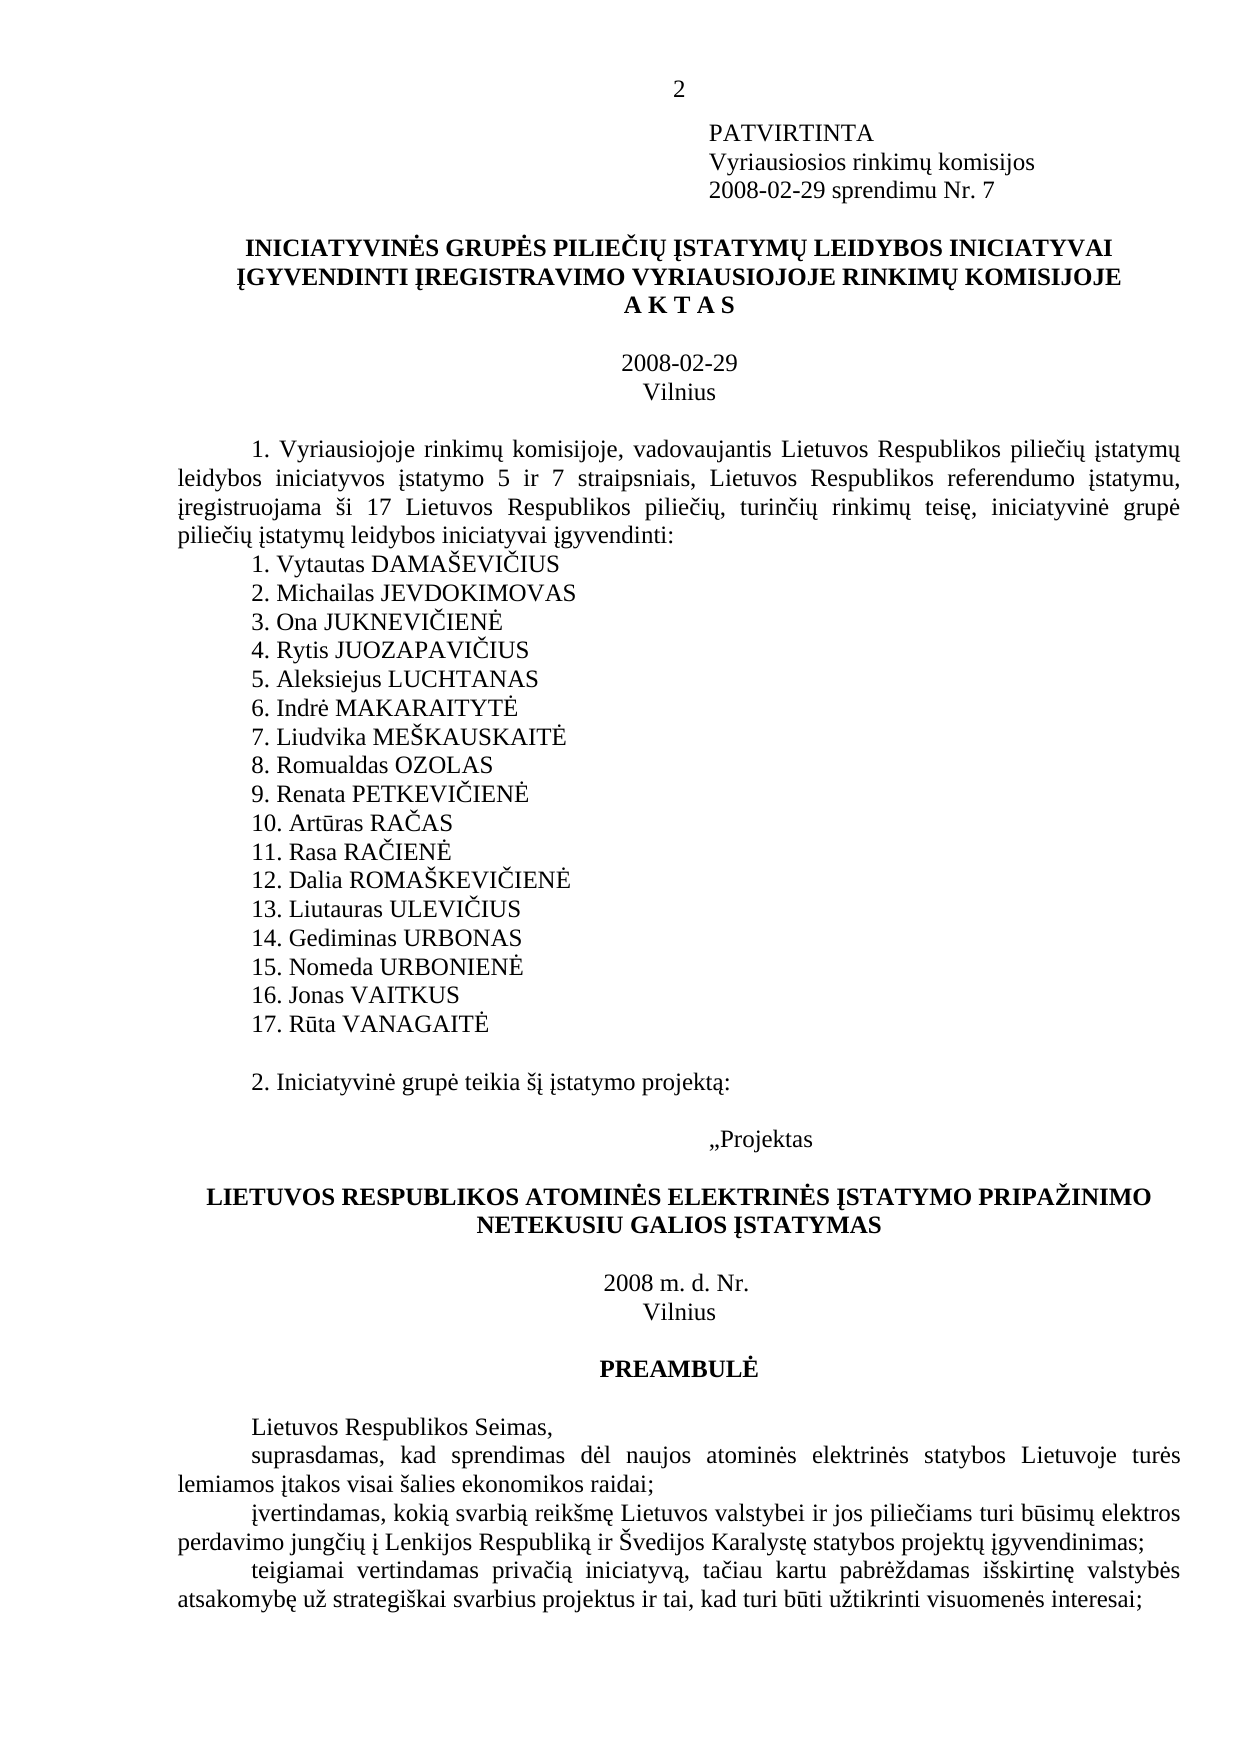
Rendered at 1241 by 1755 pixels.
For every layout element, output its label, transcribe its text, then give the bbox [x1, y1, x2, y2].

text 11. Rasa RAČIENĖ [177, 837, 1181, 866]
text 17. Rūta VANAGAITĖ [177, 1009, 1181, 1038]
text 1. Vytautas DAMAŠEVIČIUS [177, 549, 1181, 578]
text 9. Renata PETKEVIČIENĖ [177, 779, 1181, 808]
text 2008-02-29 sprendimu Nr. 7 [177, 176, 1181, 204]
text 2008 m. d. Nr. [177, 1268, 1181, 1297]
text 13. Liutauras ULEVIČIUS [177, 894, 1181, 923]
text 2. Iniciatyvinė grupė teikia šį įstatymo projektą: [177, 1067, 1181, 1096]
text teigiamai vertindamas privačią iniciatyvą, tačiau kartu pabrėždamas išskirtinę valstybės atsakomybę už strategiškai svarbius projektus ir tai, kad turi būti užtikrinti visuomenės interesai; [177, 1556, 1181, 1613]
text LIETUVOS RESPUBLIKOS ATOMINĖS ELEKTRINĖS ĮSTATYMO PRIPAŽINIMO NETEKUSIU GALIOS ĮSTATYMAS [177, 1182, 1181, 1239]
text 7. Liudvika MEŠKAUSKAITĖ [177, 722, 1181, 751]
text „Projektas [177, 1124, 1181, 1153]
text 10. Artūras RAČAS [177, 808, 1181, 837]
text Vyriausiosios rinkimų komisijos [177, 147, 1181, 176]
text INICIATYVINĖS GRUPĖS PILIEČIŲ ĮSTATYMŲ LEIDYBOS INICIATYVAI ĮGYVENDINTI ĮREGISTRAVIMO VYRIAUSIOJOJE RINKIMŲ KOMISIJOJE [177, 233, 1181, 291]
text Lietuvos Respublikos Seimas, [177, 1412, 1181, 1441]
text suprasdamas, kad sprendimas dėl naujos atominės elektrinės statybos Lietuvoje turės lemiamos įtakos visai šalies ekonomikos raidai; [177, 1441, 1181, 1498]
text 8. Romualdas OZOLAS [177, 751, 1181, 779]
text PATVIRTINTA [177, 118, 1181, 147]
text Vilnius [177, 377, 1181, 406]
text PREAMBULĖ [177, 1354, 1181, 1383]
text 5. Aleksiejus LUCHTANAS [177, 664, 1181, 693]
text 14. Gediminas URBONAS [177, 923, 1181, 952]
text 2008-02-29 [177, 348, 1181, 377]
text įvertindamas, kokią svarbią reikšmę Lietuvos valstybei ir jos piliečiams turi būsimų elektros perdavimo jungčių į Lenkijos Respubliką ir Švedijos Karalystę statybos projektų įgyvendinimas; [177, 1498, 1181, 1556]
text AKTAS [177, 291, 1181, 319]
text 6. Indrė MAKARAITYTĖ [177, 693, 1181, 722]
text 15. Nomeda URBONIENĖ [177, 952, 1181, 981]
text Vilnius [177, 1297, 1181, 1326]
text 3. Ona JUKNEVIČIENĖ [177, 607, 1181, 636]
text 16. Jonas VAITKUS [177, 981, 1181, 1009]
text 1. Vyriausiojoje rinkimų komisijoje, vadovaujantis Lietuvos Respublikos piliečių įstatymų leidybos iniciatyvos įstatymo 5 ir 7 straipsniais, Lietuvos Respublikos referendumo įstatymu, įregistruojama ši 17 Lietuvos Respublikos piliečių, turinčių rinkimų teisę, iniciatyvinė grupė piliečių įstatymų leidybos iniciatyvai įgyvendinti: [177, 434, 1181, 549]
text 12. Dalia ROMAŠKEVIČIENĖ [177, 866, 1181, 894]
text 4. Rytis JUOZAPAVIČIUS [177, 636, 1181, 664]
text 2. Michailas JEVDOKIMOVAS [177, 578, 1181, 607]
